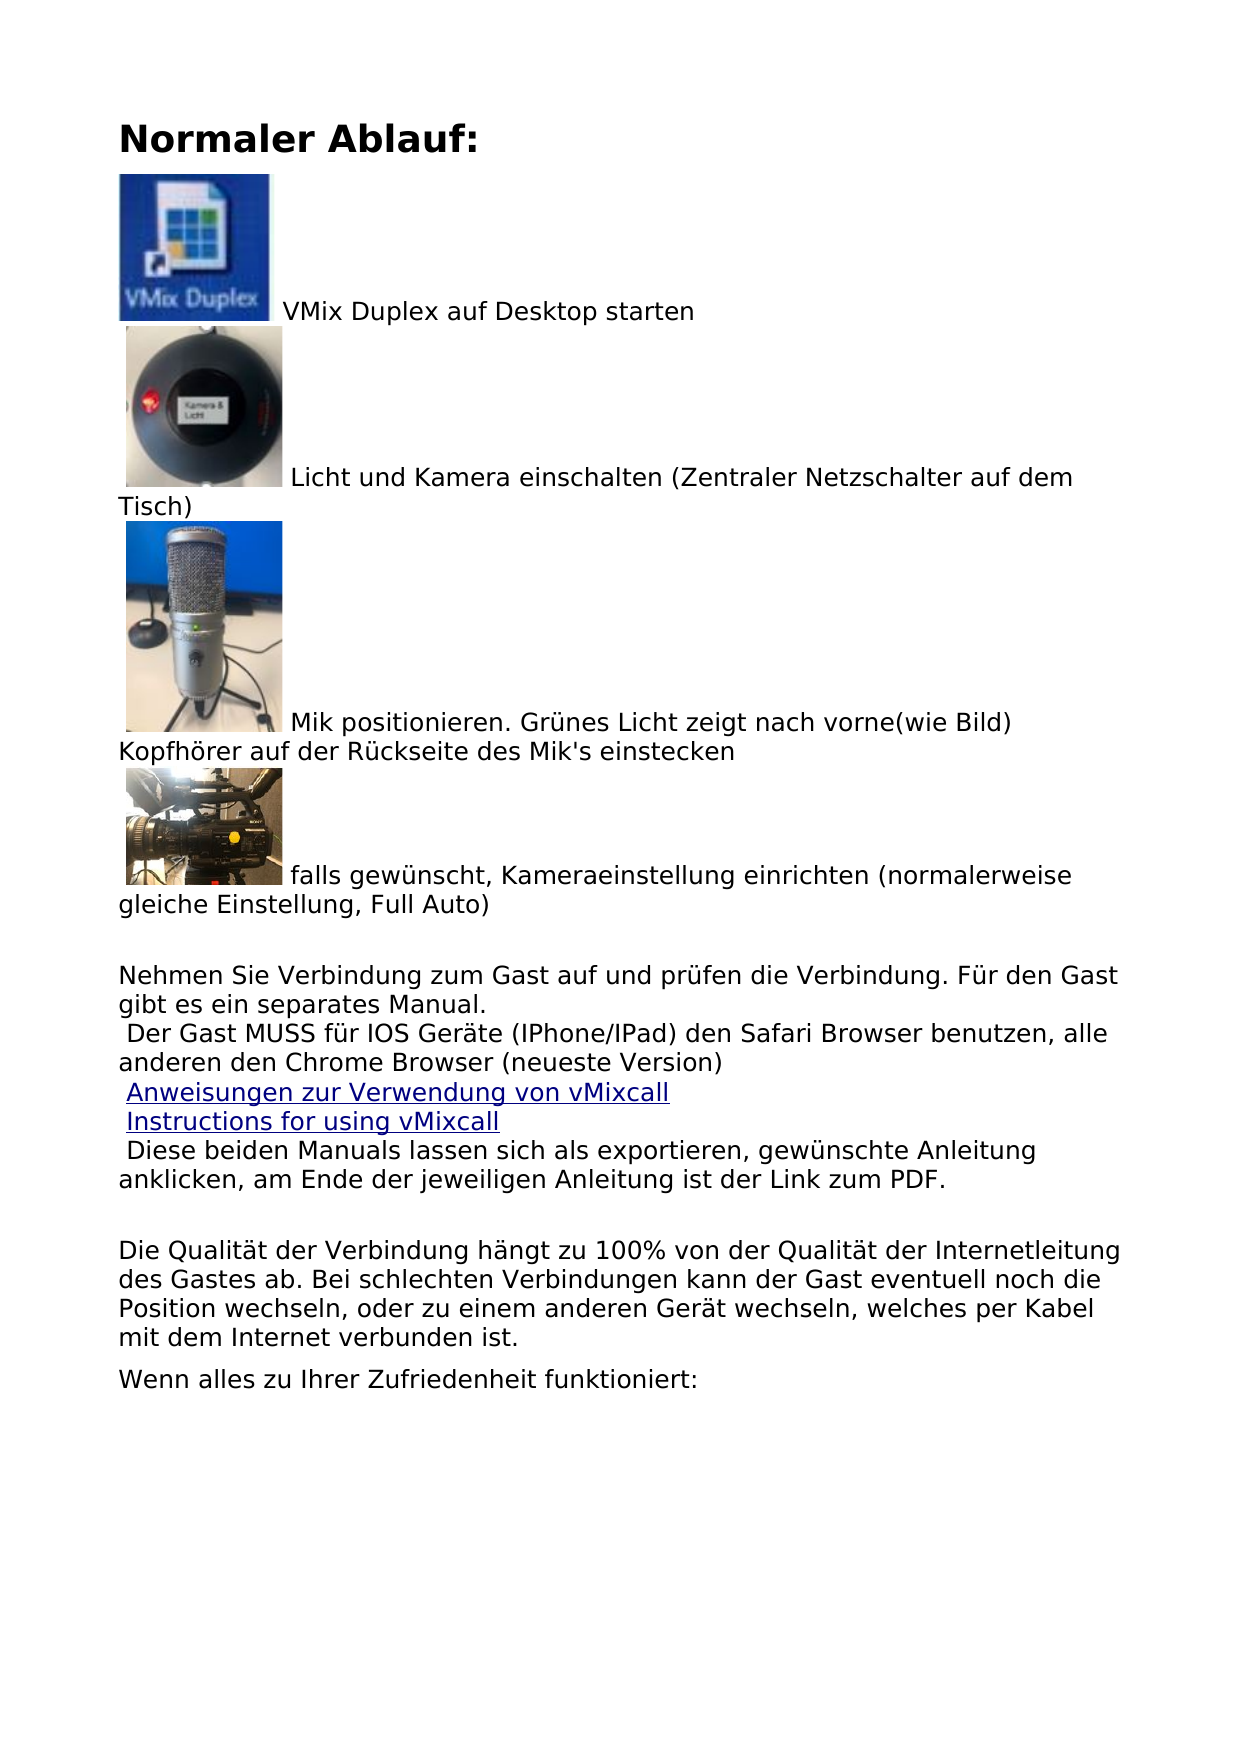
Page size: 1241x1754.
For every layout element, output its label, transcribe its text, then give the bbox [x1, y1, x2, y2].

text VMix Duplex auf Desktop starten Licht und Kamera einschalten (Zentraler Netzschalter auf dem Tisch) Mik positionieren. Grünes Licht zeigt nach vorne(wie Bild) Kopfhörer auf der Rückseite des Mik's einstecken falls gewünscht, Kameraeinstellung einrichten (normalerweise gleiche Einstellung, Full Auto) [118, 174, 1122, 948]
subtitle Normaler Ablauf: [118, 118, 1122, 162]
text Die Qualität der Verbindung hängt zu 100% von der Qualität der Internetleitung des Gastes ab. Bei schlechten Verbindungen kann der Gast eventuell noch die Position wechseln, oder zu einem anderen Gerät wechseln, welches per Kabel mit dem Internet verbunden ist. [118, 1236, 1122, 1353]
picture [118, 174, 275, 321]
text Wenn alles zu Ihrer Zufriedenheit funktioniert: [118, 1365, 1122, 1394]
picture [126, 326, 283, 487]
picture [126, 766, 283, 885]
picture [126, 521, 283, 732]
text Nehmen Sie Verbindung zum Gast auf und prüfen die Verbindung. Für den Gast gibt es ein separates Manual. Der Gast MUSS für IOS Geräte (IPhone/IPad) den Safari Browser benutzen, alle anderen den Chrome Browser (neueste Version) Anweisungen zur Verwendung von vMixcall Instructions for using vMixcall Diese beiden Manuals lassen sich als exportieren, gewünschte Anleitung anklicken, am Ende der jeweiligen Anleitung ist der Link zum PDF. [118, 961, 1122, 1223]
